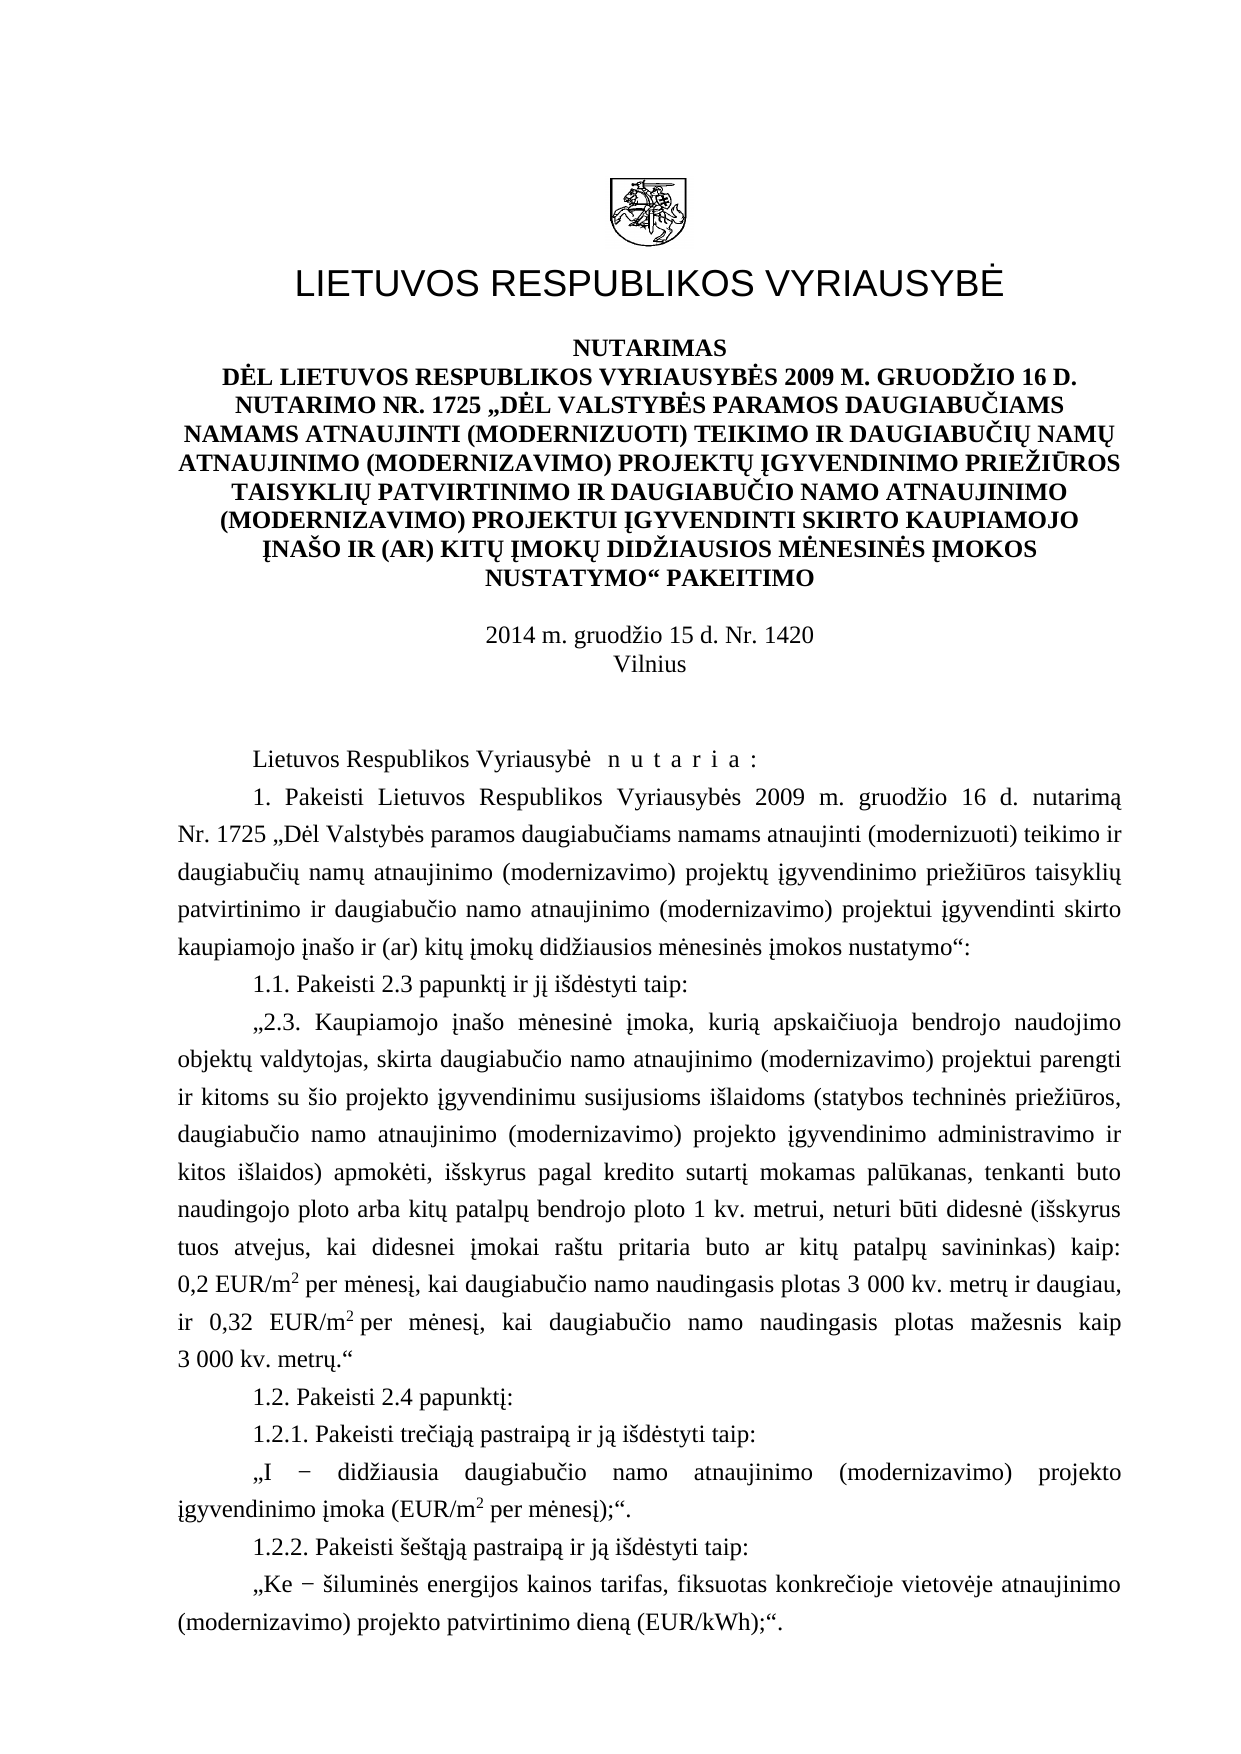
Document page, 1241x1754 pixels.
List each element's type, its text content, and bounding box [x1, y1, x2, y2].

text 1.1. Pakeisti 2.3 papunktį ir jį išdėstyti taip: [177, 960, 1122, 998]
text 2014 m. gruodžio 15 d. Nr. 1420 Vilnius [177, 620, 1122, 678]
text Dėl Lietuvos Respublikos Vyriausybės 2009 m. gruodžio 16 d. nutarimo Nr. 1725 „DĖL VALSTYBĖS PARAMOS DAUGIABUČIAMS NAMAMS ATNAUJINTI (MODERNIZUOTI) TEIKIMO IR DAUGIABUČIŲ NAMŲ ATNAUJINIMO (MODERNIZAVIMO) PROJEKTŲ ĮGYVENDINIMO PRIEŽIŪROS TAISYKLIŲ PATVIRTINIMO IR DAUGIABUČIO NAMO ATNAUJINIMO (MODERNIZAVIMO) PROJEKTUI ĮGYVENDINTI SKIRTO KAUPIAMOJO ĮNAŠO IR (AR) KITŲ ĮMOKŲ DIDŽIAUSIOS MĖNESINĖS ĮMOKOS NUSTATYMO“ pakeitimo [177, 362, 1122, 592]
text „Ke − šiluminės energijos kainos tarifas, fiksuotas konkrečioje vietovėje atnaujinimo (modernizavimo) projekto patvirtinimo dieną (EUR/kWh);“. [177, 1560, 1122, 1635]
text „I − didžiausia daugiabučio namo atnaujinimo (modernizavimo) projekto įgyvendinimo įmoka (EUR/m2 per mėnesį);“. [177, 1448, 1122, 1523]
text nutarimas [177, 333, 1122, 362]
text „2.3. Kaupiamojo įnašo mėnesinė įmoka, kurią apskaičiuoja bendrojo naudojimo objektų valdytojas, skirta daugiabučio namo atnaujinimo (modernizavimo) projektui parengti ir kitoms su šio projekto įgyvendinimu susijusioms išlaidoms (statybos techninės priežiūros, daugiabučio namo atnaujinimo (modernizavimo) projekto įgyvendinimo administravimo ir kitos išlaidos) apmokėti, išskyrus pagal kredito sutartį mokamas palūkanas, tenkanti buto naudingojo ploto arba kitų patalpų bendrojo ploto 1 kv. metrui, neturi būti didesnė (išskyrus tuos atvejus, kai didesnei įmokai raštu pritaria buto ar kitų patalpų savininkas) kaip: 0,2 EUR/m2 per mėnesį, kai daugiabučio namo naudingasis plotas 3 000 kv. metrų ir daugiau, ir 0,32 EUR/m2 per mėnesį, kai daugiabučio namo naudingasis plotas mažesnis kaip 3 000 kv. metrų.“ [177, 998, 1122, 1373]
text 1.2.1. Pakeisti trečiąją pastraipą ir ją išdėstyti taip: [177, 1410, 1122, 1448]
text 1.2. Pakeisti 2.4 papunktį: [177, 1373, 1122, 1410]
text 1. Pakeisti Lietuvos Respublikos Vyriausybės 2009 m. gruodžio 16 d. nutarimą Nr. 1725 „Dėl Valstybės paramos daugiabučiams namams atnaujinti (modernizuoti) teikimo ir daugiabučių namų atnaujinimo (modernizavimo) projektų įgyvendinimo priežiūros taisyklių patvirtinimo ir daugiabučio namo atnaujinimo (modernizavimo) projektui įgyvendinti skirto kaupiamojo įnašo ir (ar) kitų įmokų didžiausios mėnesinės įmokos nustatymo“: [177, 773, 1122, 960]
text Lietuvos Respublikos Vyriausybė nutaria: [177, 735, 1122, 773]
text Lietuvos Respublikos Vyriausybė [177, 261, 1122, 304]
text 1.2.2. Pakeisti šeštąją pastraipą ir ją išdėstyti taip: [177, 1523, 1122, 1560]
